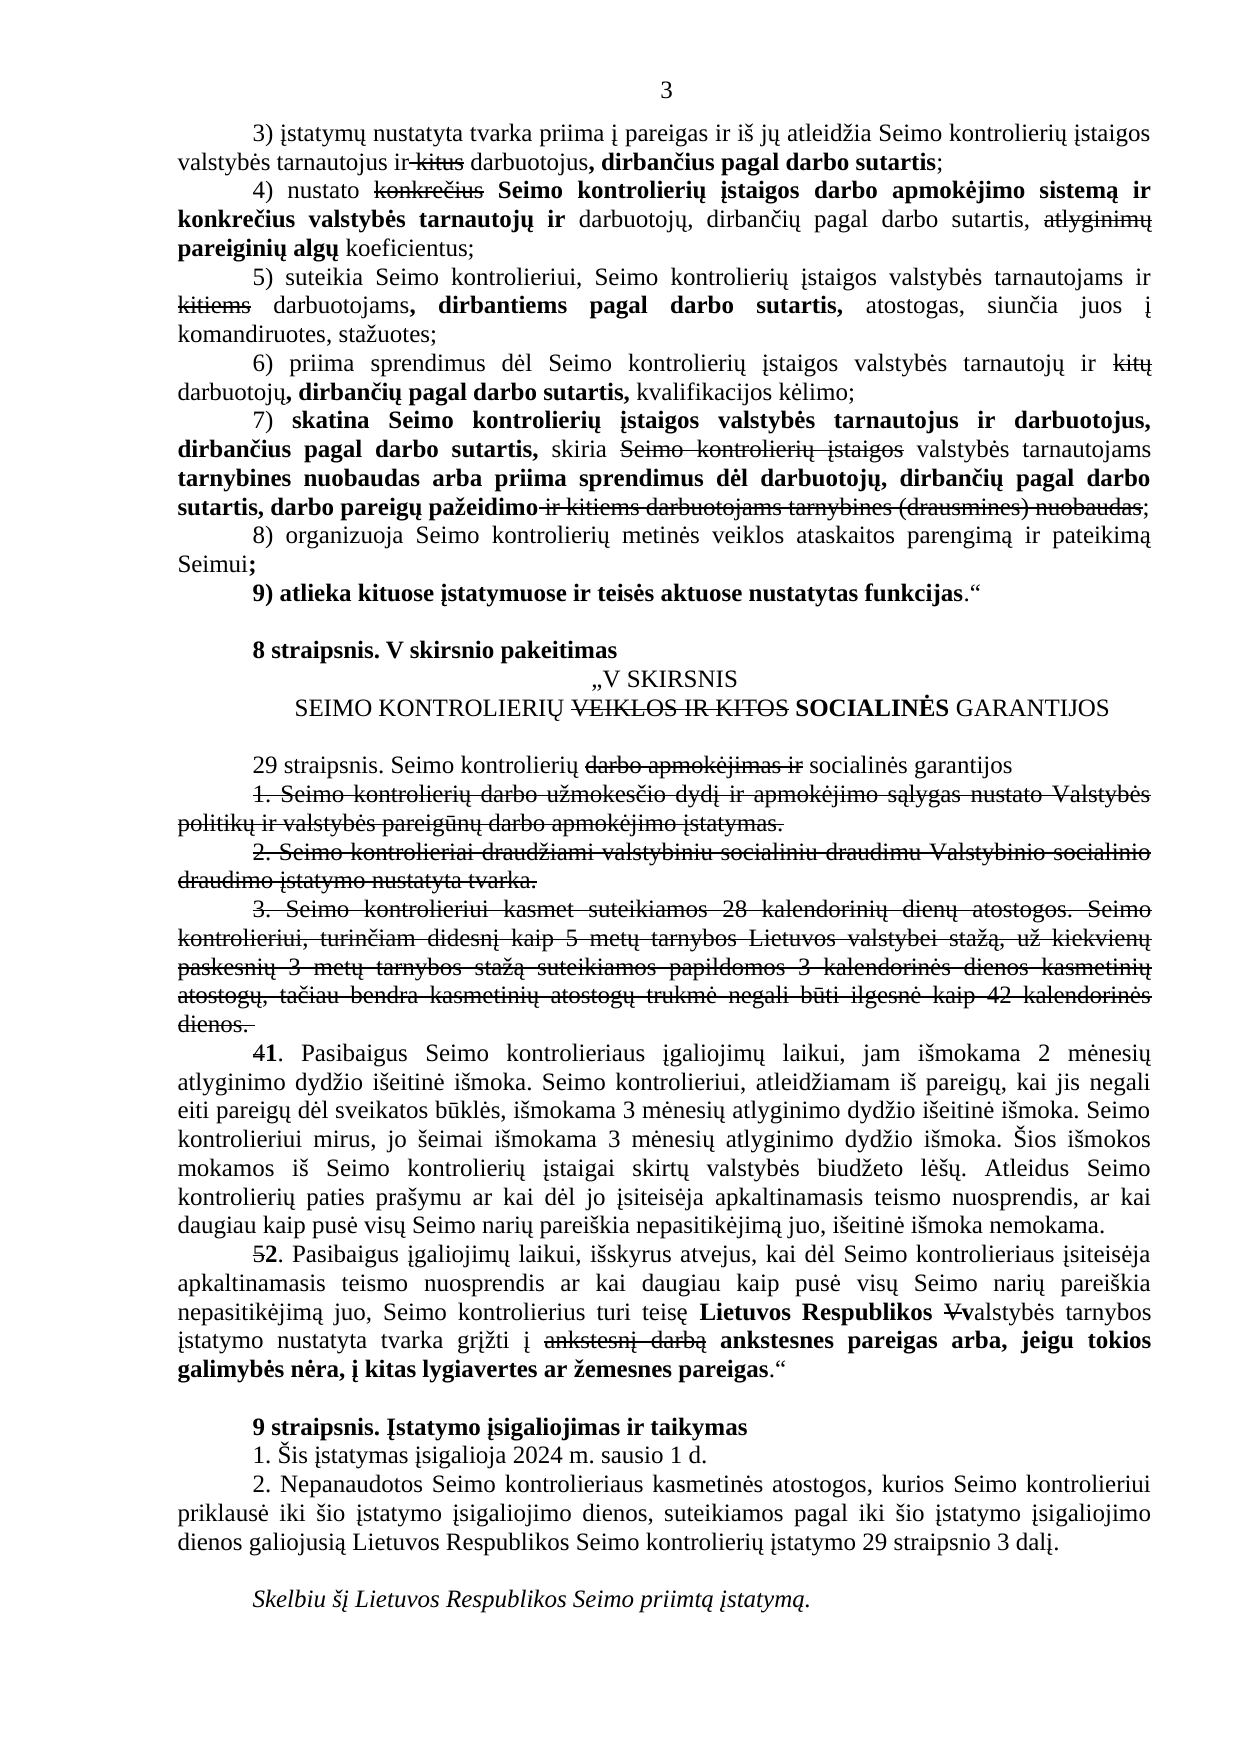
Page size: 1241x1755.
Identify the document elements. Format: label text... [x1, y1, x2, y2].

text 3. Seimo kontrolieriui kasmet suteikiamos 28 kalendorinių dienų atostogos. Seimo kontrolieriui, turinčiam didesnį kaip 5 metų tarnybos Lietuvos valstybei stažą, už kiekvienų paskesnių 3 metų tarnybos stažą suteikiamos papildomos 3 kalendorinės dienos kasmetinių atostogų, tačiau bendra kasmetinių atostogų trukmė negali būti ilgesnė kaip 42 kalendorinės dienos. [177, 940, 1152, 967]
text 6) priima sprendimus dėl Seimo kontrolierių įstaigos valstybės tarnautojų ir kitų darbuotojų, dirbančių pagal darbo sutartis, kvalifikacijos kėlimo; [177, 348, 1152, 406]
text 9 straipsnis. Įstatymo įsigaliojimas ir taikymas [177, 1412, 1152, 1441]
text 1. Seimo kontrolierių darbo užmokesčio dydį ir apmokėjimo sąlygas nustato Valstybės politikų ir valstybės pareigūnų darbo apmokėjimo įstatymas. [177, 779, 1152, 837]
text 1. Šis įstatymas įsigalioja 2024 m. sausio 1 d. [177, 1441, 1152, 1469]
text 2. Nepanaudotos Seimo kontrolieriaus kasmetinės atostogos, kurios Seimo kontrolieriui priklausė iki šio įstatymo įsigaliojimo dienos, suteikiamos pagal iki šio įstatymo įsigaliojimo dienos galiojusią Lietuvos Respublikos Seimo kontrolierių įstatymo 29 straipsnio 3 dalį. [177, 1469, 1152, 1556]
text 52. Pasibaigus įgaliojimų laikui, išskyrus atvejus, kai dėl Seimo kontrolieriaus įsiteisėja apkaltinamasis teismo nuosprendis ar kai daugiau kaip pusė visų Seimo narių pareiškia nepasitikėjimą juo, Seimo kontrolierius turi teisę Lietuvos Respublikos Vvalstybės tarnybos įstatymo nustatyta tvarka grįžti į ankstesnį darbą ankstesnes pareigas arba, jeigu tokios galimybės nėra, į kitas lygiavertes ar žemesnes pareigas.“ [177, 1239, 1152, 1383]
text 3. Seimo kontrolieriui kasmet suteikiamos 28 kalendorinių dienų atostogos. Seimo kontrolieriui, turinčiam didesnį kaip 5 metų tarnybos Lietuvos valstybei stažą, už kiekvienų paskesnių 3 metų tarnybos stažą suteikiamos papildomos 3 kalendorinės dienos kasmetinių atostogų, tačiau bendra kasmetinių atostogų trukmė negali būti ilgesnė kaip 42 kalendorinės dienos. [177, 894, 1152, 939]
text 3. Seimo kontrolieriui kasmet suteikiamos 28 kalendorinių dienų atostogos. Seimo kontrolieriui, turinčiam didesnį kaip 5 metų tarnybos Lietuvos valstybei stažą, už kiekvienų paskesnių 3 metų tarnybos stažą suteikiamos papildomos 3 kalendorinės dienos kasmetinių atostogų, tačiau bendra kasmetinių atostogų trukmė negali būti ilgesnė kaip 42 kalendorinės dienos. [177, 997, 1152, 1038]
text 4) nustato konkrečius Seimo kontrolierių įstaigos darbo apmokėjimo sistemą ir konkrečius valstybės tarnautojų ir darbuotojų, dirbančių pagal darbo sutartis, atlyginimų pareiginių algų koeficientus; [177, 176, 1152, 262]
text Skelbiu šį Lietuvos Respublikos Seimo priimtą įstatymą. [177, 1584, 1152, 1613]
text 3. Seimo kontrolieriui kasmet suteikiamos 28 kalendorinių dienų atostogos. Seimo kontrolieriui, turinčiam didesnį kaip 5 metų tarnybos Lietuvos valstybei stažą, už kiekvienų paskesnių 3 metų tarnybos stažą suteikiamos papildomos 3 kalendorinės dienos kasmetinių atostogų, tačiau bendra kasmetinių atostogų trukmė negali būti ilgesnė kaip 42 kalendorinės dienos. [177, 968, 1152, 996]
text „V SKIRSNIS [177, 664, 1152, 693]
text 7) skatina Seimo kontrolierių įstaigos valstybės tarnautojus ir darbuotojus, dirbančius pagal darbo sutartis, skiria Seimo kontrolierių įstaigos valstybės tarnautojams tarnybines nuobaudas arba priima sprendimus dėl darbuotojų, dirbančių pagal darbo sutartis, darbo pareigų pažeidimo ir kitiems darbuotojams tarnybines (drausmines) nuobaudas; [177, 406, 1152, 521]
text 8) organizuoja Seimo kontrolierių metinės veiklos ataskaitos parengimą ir pateikimą Seimui; [177, 521, 1152, 578]
text 41. Pasibaigus Seimo kontrolieriaus įgaliojimų laikui, jam išmokama 2 mėnesių atlyginimo dydžio išeitinė išmoka. Seimo kontrolieriui, atleidžiamam iš pareigų, kai jis negali eiti pareigų dėl sveikatos būklės, išmokama 3 mėnesių atlyginimo dydžio išeitinė išmoka. Seimo kontrolieriui mirus, jo šeimai išmokama 3 mėnesių atlyginimo dydžio išmoka. Šios išmokos mokamos iš Seimo kontrolierių įstaigai skirtų valstybės biudžeto lėšų. Atleidus Seimo kontrolierių paties prašymu ar kai dėl jo įsiteisėja apkaltinamasis teismo nuosprendis, ar kai daugiau kaip pusė visų Seimo narių pareiškia nepasitikėjimą juo, išeitinė išmoka nemokama. [177, 1038, 1152, 1239]
text 8 straipsnis. V skirsnio pakeitimas [177, 636, 1152, 664]
text 9) atlieka kituose įstatymuose ir teisės aktuose nustatytas funkcijas.“ [177, 578, 1152, 607]
text 3) įstatymų nustatyta tvarka priima į pareigas ir iš jų atleidžia Seimo kontrolierių įstaigos valstybės tarnautojus ir kitus darbuotojus, dirbančius pagal darbo sutartis; [177, 118, 1152, 176]
text 5) suteikia Seimo kontrolieriui, Seimo kontrolierių įstaigos valstybės tarnautojams ir kitiems darbuotojams, dirbantiems pagal darbo sutartis, atostogas, siunčia juos į komandiruotes, stažuotes; [177, 262, 1152, 348]
text SEIMO KONTROLIERIŲ VEIKLOS IR KITOS SOCIALINĖS GARANTIJOS [177, 693, 1152, 722]
text 29 straipsnis. Seimo kontrolierių darbo apmokėjimas ir socialinės garantijos [177, 751, 1152, 779]
text 2. Seimo kontrolieriai draudžiami valstybiniu socialiniu draudimu Valstybinio socialinio draudimo įstatymo nustatyta tvarka. [177, 837, 1152, 894]
